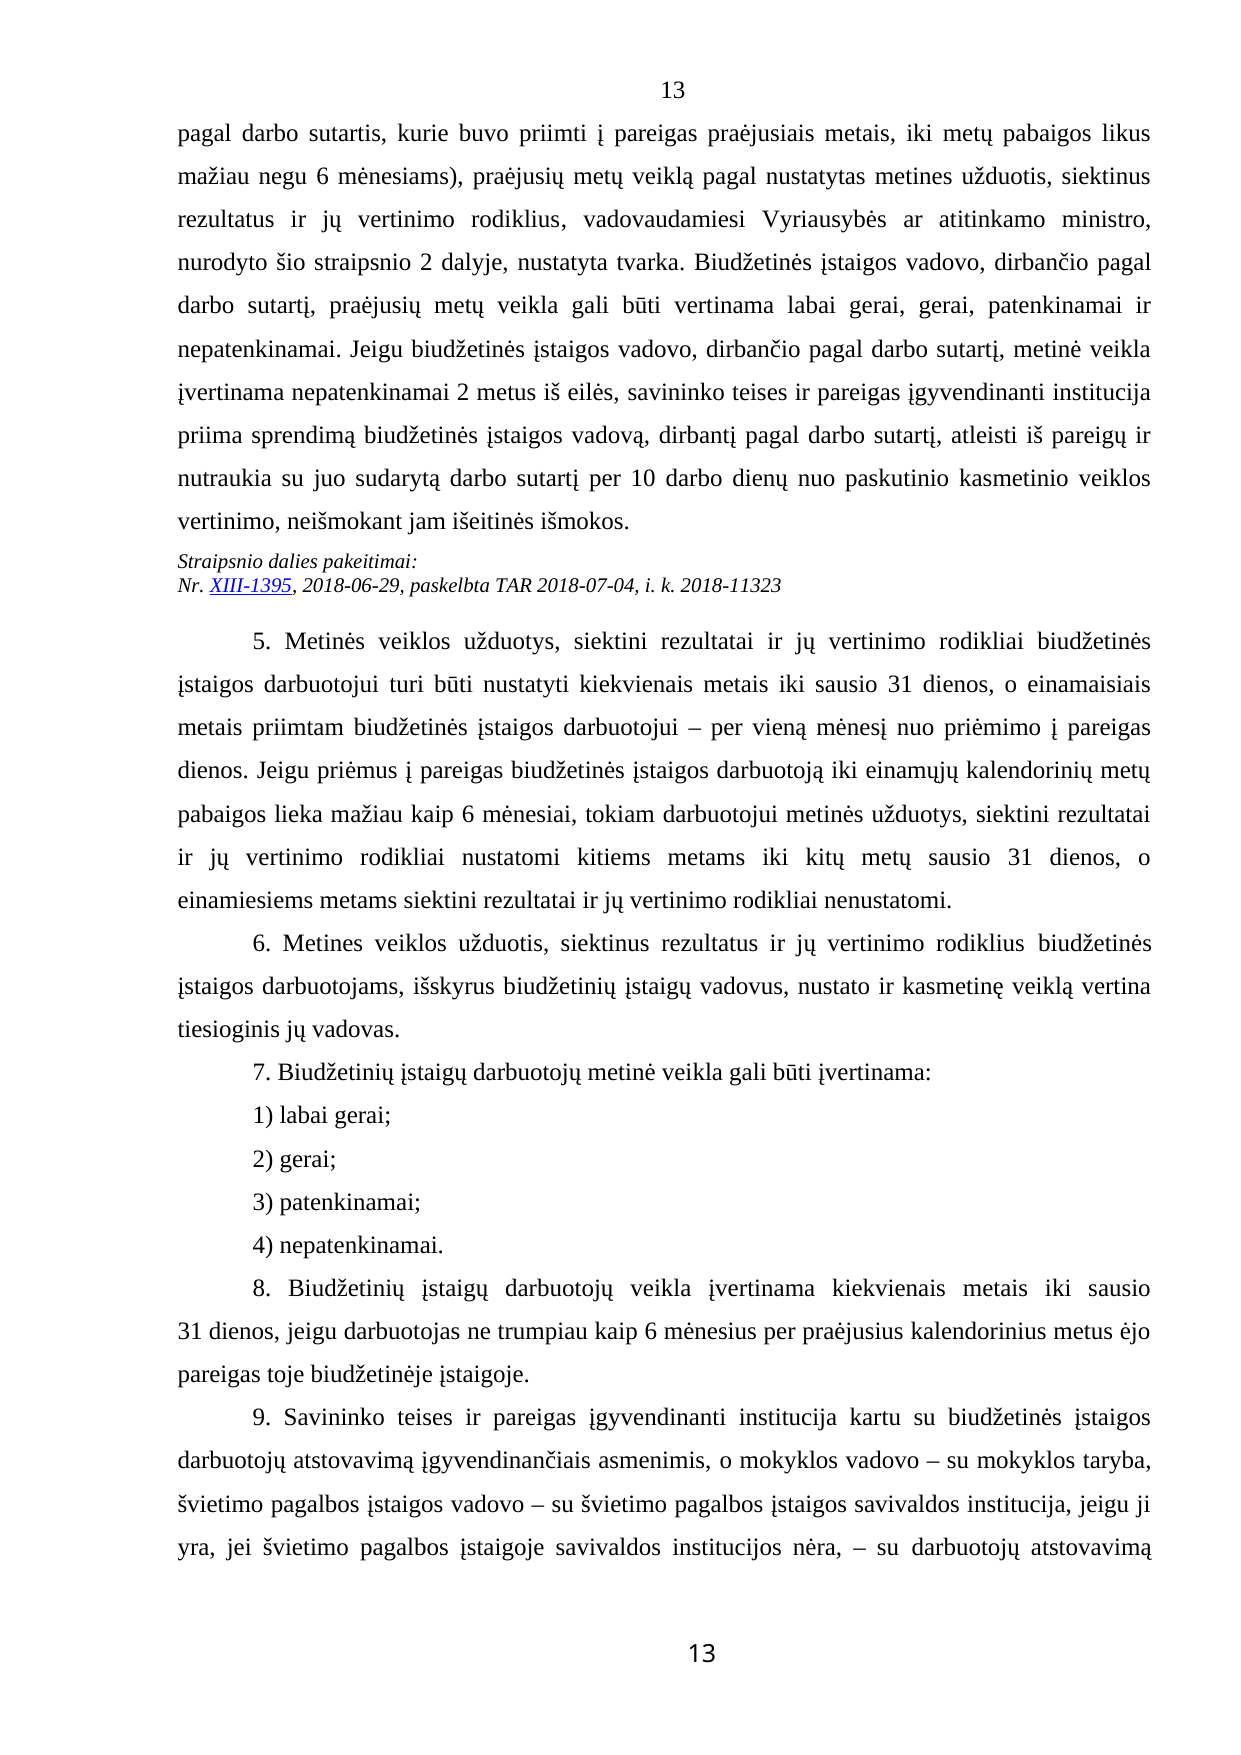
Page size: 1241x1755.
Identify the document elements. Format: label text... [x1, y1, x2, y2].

text Straipsnio dalies pakeitimai: [177, 549, 1152, 573]
text 1) labai gerai; [177, 1101, 1152, 1129]
text 2) gerai; [177, 1144, 1152, 1172]
text pagal darbo sutartis, kurie buvo priimti į pareigas praėjusiais metais, iki metų pabaigos likus mažiau negu 6 mėnesiams), praėjusių metų veiklą pagal nustatytas metines užduotis, siektinus rezultatus ir jų vertinimo rodiklius, vadovaudamiesi Vyriausybės ar atitinkamo ministro, nurodyto šio straipsnio 2 dalyje, nustatyta tvarka. Biudžetinės įstaigos vadovo, dirbančio pagal darbo sutartį, praėjusių metų veikla gali būti vertinama labai gerai, gerai, patenkinamai ir nepatenkinamai. Jeigu biudžetinės įstaigos vadovo, dirbančio pagal darbo sutartį, metinė veikla įvertinama nepatenkinamai 2 metus iš eilės, savininko teises ir pareigas įgyvendinanti institucija priima sprendimą biudžetinės įstaigos vadovą, dirbantį pagal darbo sutartį, atleisti iš pareigų ir nutraukia su juo sudarytą darbo sutartį per 10 darbo dienų nuo paskutinio kasmetinio veiklos vertinimo, neišmokant jam išeitinės išmokos. [177, 118, 1152, 535]
text 5. Metinės veiklos užduotys, siektini rezultatai ir jų vertinimo rodikliai biudžetinės įstaigos darbuotojui turi būti nustatyti kiekvienais metais iki sausio 31 dienos, o einamaisiais metais priimtam biudžetinės įstaigos darbuotojui – per vieną mėnesį nuo priėmimo į pareigas dienos. Jeigu priėmus į pareigas biudžetinės įstaigos darbuotoją iki einamųjų kalendorinių metų pabaigos lieka mažiau kaip 6 mėnesiai, tokiam darbuotojui metinės užduotys, siektini rezultatai ir jų vertinimo rodikliai nustatomi kitiems metams iki kitų metų sausio 31 dienos, o einamiesiems metams siektini rezultatai ir jų vertinimo rodikliai nenustatomi. [177, 626, 1152, 914]
text Nr. XIII-1395, 2018-06-29, paskelbta TAR 2018-07-04, i. k. 2018-11323 [177, 573, 1152, 597]
text 7. Biudžetinių įstaigų darbuotojų metinė veikla gali būti įvertinama: [177, 1057, 1152, 1086]
text 9. Savininko teises ir pareigas įgyvendinanti institucija kartu su biudžetinės įstaigos darbuotojų atstovavimą įgyvendinančiais asmenimis, o mokyklos vadovo – su mokyklos taryba, švietimo pagalbos įstaigos vadovo – su švietimo pagalbos įstaigos savivaldos institucija, jeigu ji yra, jei švietimo pagalbos įstaigoje savivaldos institucijos nėra, – su darbuotojų atstovavimą [177, 1402, 1152, 1561]
text 6. Metines veiklos užduotis, siektinus rezultatus ir jų vertinimo rodiklius biudžetinės įstaigos darbuotojams, išskyrus biudžetinių įstaigų vadovus, nustato ir kasmetinę veiklą vertina tiesioginis jų vadovas. [177, 928, 1152, 1043]
text 4) nepatenkinamai. [177, 1230, 1152, 1259]
text 3) patenkinamai; [177, 1187, 1152, 1216]
text 8. Biudžetinių įstaigų darbuotojų veikla įvertinama kiekvienais metais iki sausio 31 dienos, jeigu darbuotojas ne trumpiau kaip 6 mėnesius per praėjusius kalendorinius metus ėjo pareigas toje biudžetinėje įstaigoje. [177, 1273, 1152, 1388]
